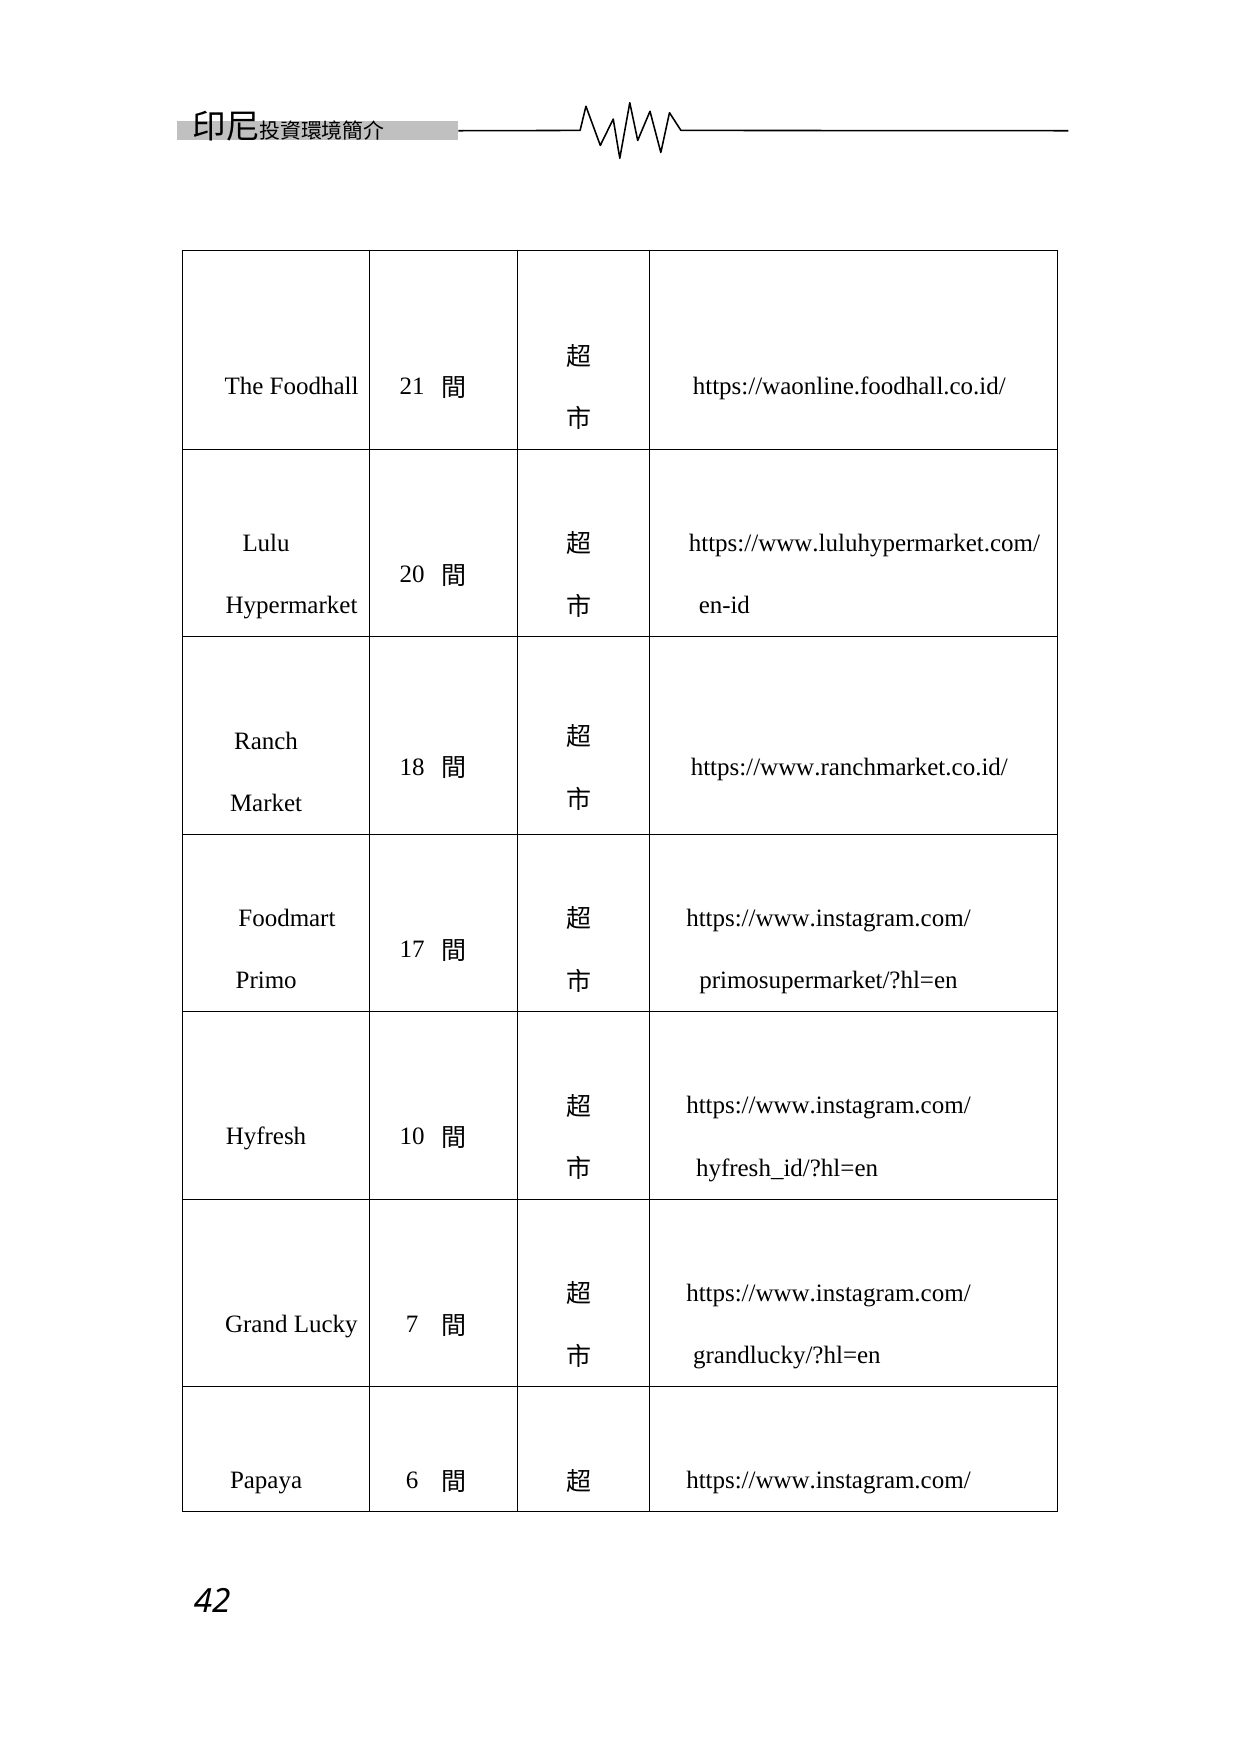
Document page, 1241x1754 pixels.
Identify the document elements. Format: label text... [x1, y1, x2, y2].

table_cell 18間 [370, 637, 517, 834]
table_cell https://www.instagram.com/ [650, 1387, 1057, 1511]
table_cell 20間 [370, 450, 517, 636]
table_cell 7間 [370, 1200, 517, 1386]
table_cell 超市 [518, 251, 649, 448]
table_cell https://www.instagram.com/primosupermarket/?hl=en [650, 835, 1057, 1011]
table_cell https://www.instagram.com/grandlucky/?hl=en [650, 1200, 1057, 1386]
table_cell 6間 [370, 1387, 517, 1511]
table_cell 超市 [518, 637, 649, 834]
table_cell Hyfresh [183, 1012, 369, 1198]
table_cell 10間 [370, 1012, 517, 1198]
table_cell Ranch Market [183, 637, 369, 834]
table_cell https://www.ranchmarket.co.id/ [650, 637, 1057, 834]
table_cell 21間 [370, 251, 517, 448]
table_cell 超市 [518, 1012, 649, 1198]
table_cell 超市 [518, 835, 649, 1011]
table_cell 17間 [370, 835, 517, 1011]
table_cell Foodmart Primo [183, 835, 369, 1011]
table_cell Papaya [183, 1387, 369, 1511]
table_cell The Foodhall [183, 251, 369, 448]
table_cell 超 [518, 1387, 649, 1511]
table_cell Lulu Hypermarket [183, 450, 369, 636]
table_cell https://www.instagram.com/hyfresh_id/?hl=en [650, 1012, 1057, 1198]
table_cell 超市 [518, 450, 649, 636]
table_cell https://www.luluhypermarket.com/en-id [650, 450, 1057, 636]
table_cell https://waonline.foodhall.co.id/ [650, 251, 1057, 448]
table_cell Grand Lucky [183, 1200, 369, 1386]
table_cell 超市 [518, 1200, 649, 1386]
